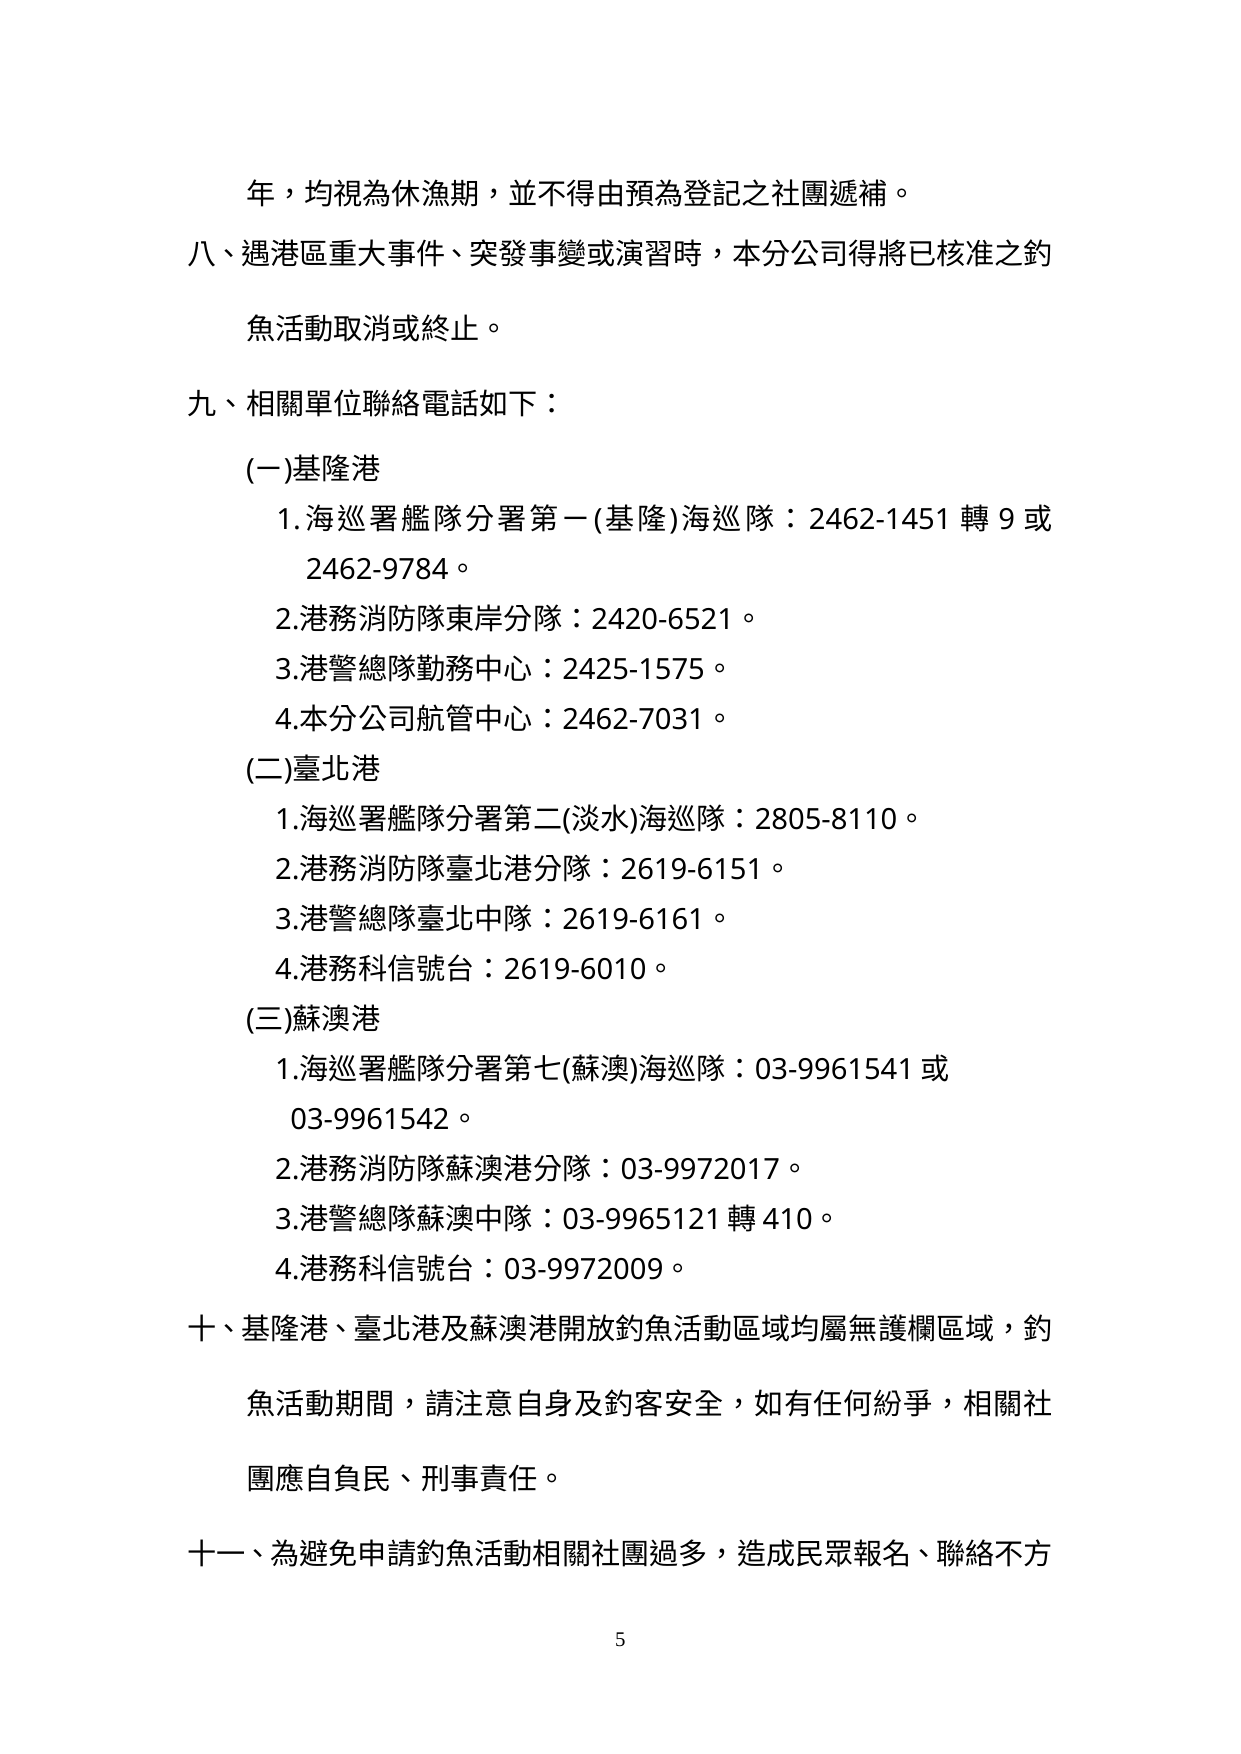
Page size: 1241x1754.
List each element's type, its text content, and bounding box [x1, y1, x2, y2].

text 3.港警總隊勤務中心：2425-1575。 [187, 639, 1053, 689]
text 4.本分公司航管中心：2462-7031。 [187, 689, 1053, 739]
text 八、遇港區重大事件、突發事變或演習時，本分公司得將已核准之釣魚活動取消或終止。 [187, 214, 1053, 364]
text 2.港務消防隊臺北港分隊：2619-6151。 [187, 839, 1053, 889]
text 3.港警總隊臺北中隊：2619-6161。 [187, 889, 1053, 939]
text 七、申辦單位如違反本實施要點第四點第四款應負之執行管理權責、第五點有關安全及環境清潔維護應注意事項、第六點：申請防波堤釣魚活動應辦理及配合事項或逾越核准活動時程、區域，倘危及整體安全事項未即時改善者，除得命其停止當次釣魚活動外，經港警總隊、航港局北部航務中心及本分公司取締在案者即予記點1次，本分公司將停止該社團申請釣魚活動1個月。前項記點係以單一事項為計次標準，年度違規事項合計記點超過2次者，則停止該社團申請釣魚活動1年。停辦期間，不論是1個月或1年，均視為休漁期，並不得由預為登記之社團遞補。 [187, 164, 1053, 214]
text 3.港警總隊蘇澳中隊：03-9965121轉410。 [187, 1189, 1053, 1239]
text 十、基隆港、臺北港及蘇澳港開放釣魚活動區域均屬無護欄區域，釣魚活動期間，請注意自身及釣客安全，如有任何紛爭，相關社團應自負民、刑事責任。 [187, 1289, 1053, 1514]
text 03-9961542。 [187, 1089, 1053, 1139]
text (三)蘇澳港 [187, 989, 1053, 1039]
text 4.港務科信號台：03-9972009。 [187, 1239, 1053, 1289]
list 海巡署艦隊分署第ㄧ(基隆)海巡隊：2462-1451轉9或2462-9784。 [276, 489, 1053, 589]
text 4.港務科信號台：2619-6010。 [187, 939, 1053, 989]
text 2.港務消防隊蘇澳港分隊：03-9972017。 [187, 1139, 1053, 1189]
text 2.港務消防隊東岸分隊：2420-6521。 [187, 589, 1053, 639]
text 1.海巡署艦隊分署第七(蘇澳)海巡隊：03-9961541或 [187, 1039, 1053, 1089]
text 1.海巡署艦隊分署第二(淡水)海巡隊：2805-8110。 [187, 789, 1053, 839]
text (ㄧ)基隆港 [187, 439, 1053, 489]
text (二)臺北港 [187, 739, 1053, 789]
text 九、相關單位聯絡電話如下： [187, 364, 1053, 439]
text 十一、為避免申請釣魚活動相關社團過多，造成民眾報名、聯絡不方便及影響作業效率，基隆港暫不接受新相關社團申請釣魚活動。暫不接受新相關社團申請釣魚活動係指暫不接受社團逕行參與釣魚活動日期分配，惟得預為登記，俟現有參與釣魚活動社團如不再辦理或違規遭停辦超過1年，則由預為登記之相關社團按申請日期排序遞補，原則上退一補一方式辦理並於次年度始行遞補，該遭停辦社團可於停權期限後預為登記。 [187, 1514, 1053, 1589]
